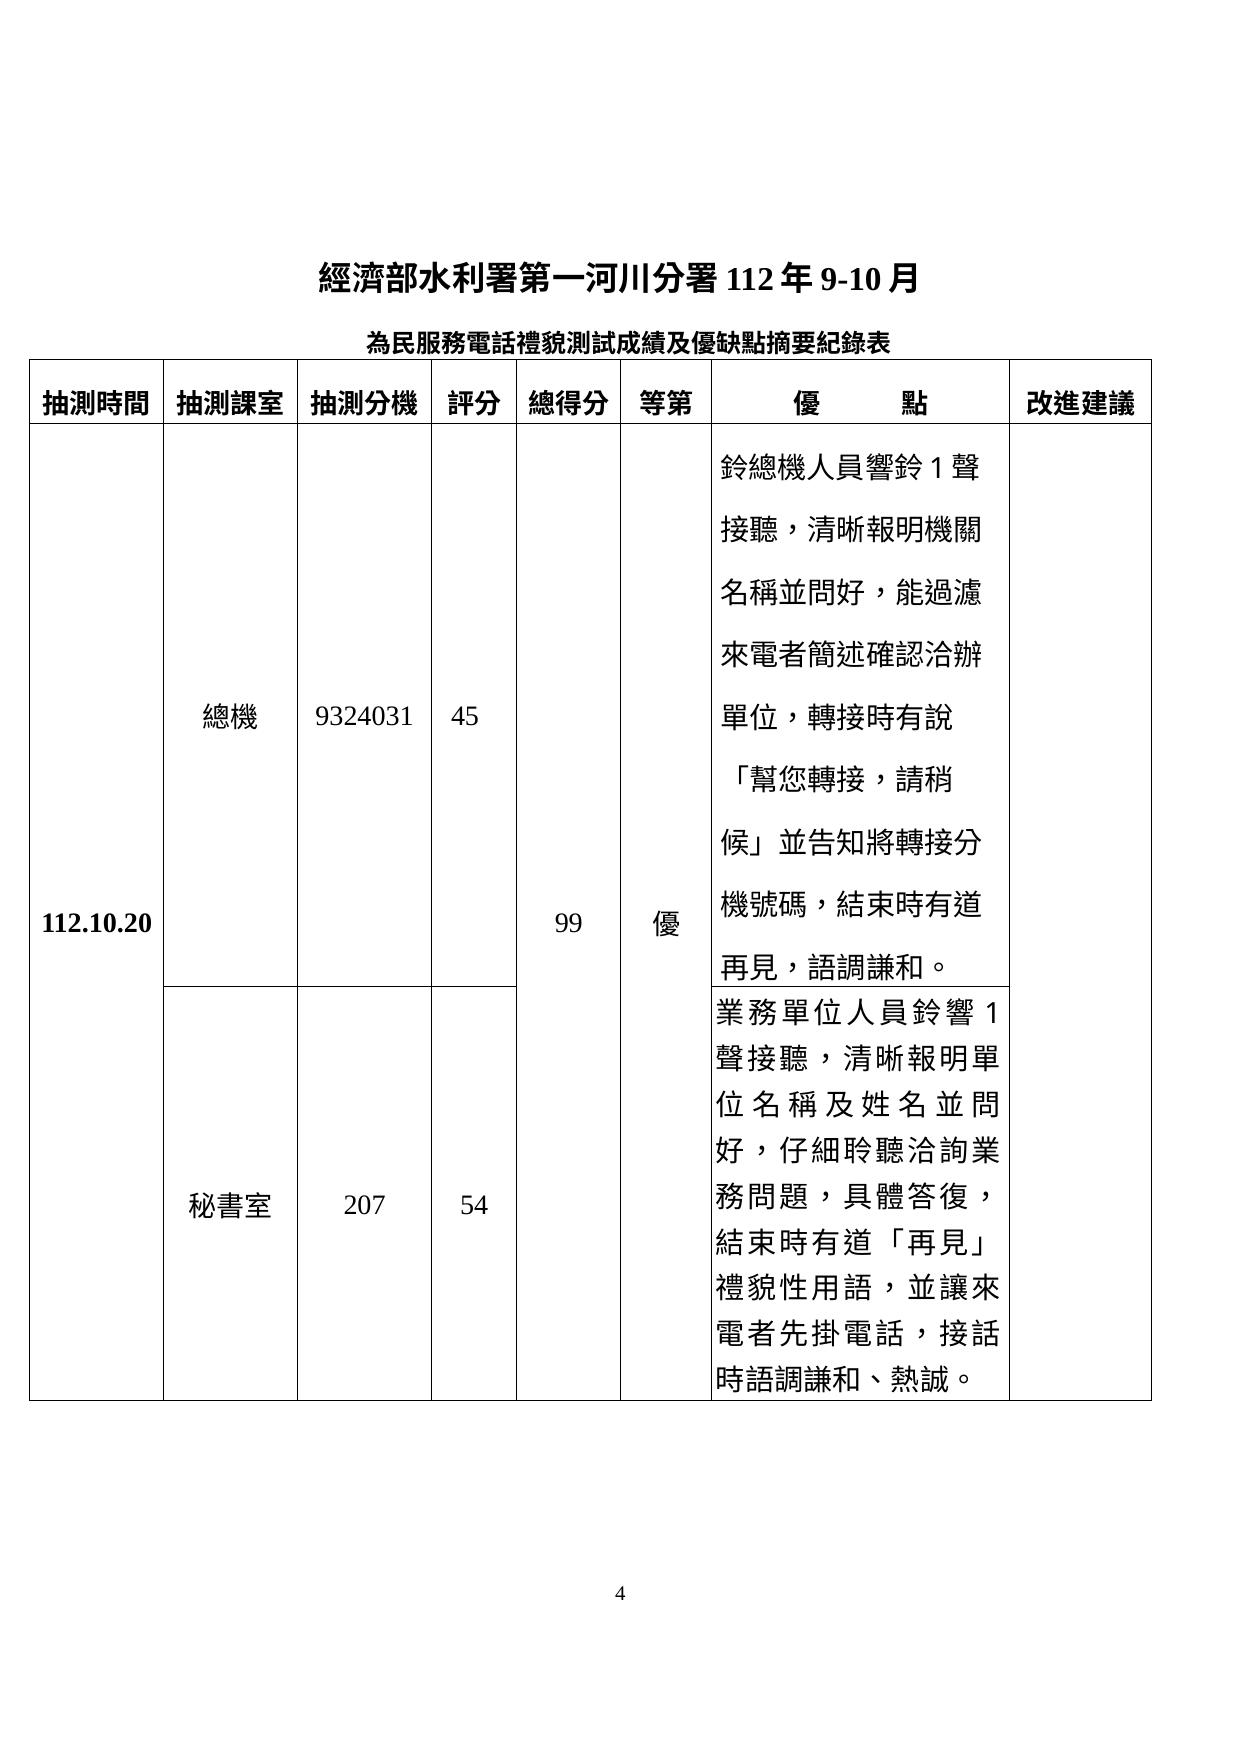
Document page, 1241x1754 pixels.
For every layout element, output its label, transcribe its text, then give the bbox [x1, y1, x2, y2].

table_cell 秘書室 [164, 987, 297, 1400]
table_cell 9324031 [298, 424, 431, 986]
table_header 抽測分機 [298, 360, 431, 423]
table_cell 207 [298, 987, 431, 1400]
table_header 抽測課室 [164, 360, 297, 423]
table_cell 112.10.20 [30, 424, 163, 1400]
table_cell 業務單位人員鈴響1聲接聽，清晰報明單位名稱及姓名並問好，仔細聆聽洽詢業務問題，具體答復，結束時有道「再見」禮貌性用語，並讓來電者先掛電話，接話時語調謙和、熱誠。 [712, 987, 1009, 1400]
table_cell 優 [621, 424, 711, 1400]
table_cell 鈴總機人員響鈴1聲接聽，清晰報明機關名稱並問好，能過濾來電者簡述確認洽辦單位，轉接時有說「幫您轉接，請稍候」並告知將轉接分機號碼，結束時有道再見，語調謙和。 [712, 424, 1009, 986]
table_cell 45 [432, 424, 516, 986]
table_header 總得分 [517, 360, 620, 423]
table_header 改進建議 [1010, 360, 1151, 423]
table_cell [1010, 424, 1151, 1400]
table_cell 99 [517, 424, 620, 1400]
text 經濟部水利署第一河川分署112年9-10月 [35, 234, 1205, 297]
table_header 評分 [432, 360, 516, 423]
table_cell 總機 [164, 424, 297, 986]
table_cell 54 [432, 987, 516, 1400]
table_header 優 點 [712, 360, 1009, 423]
table_header 抽測時間 [30, 360, 163, 423]
table_header 等第 [621, 360, 711, 423]
text 為民服務電話禮貌測試成績及優缺點摘要紀錄表 [35, 297, 1205, 359]
